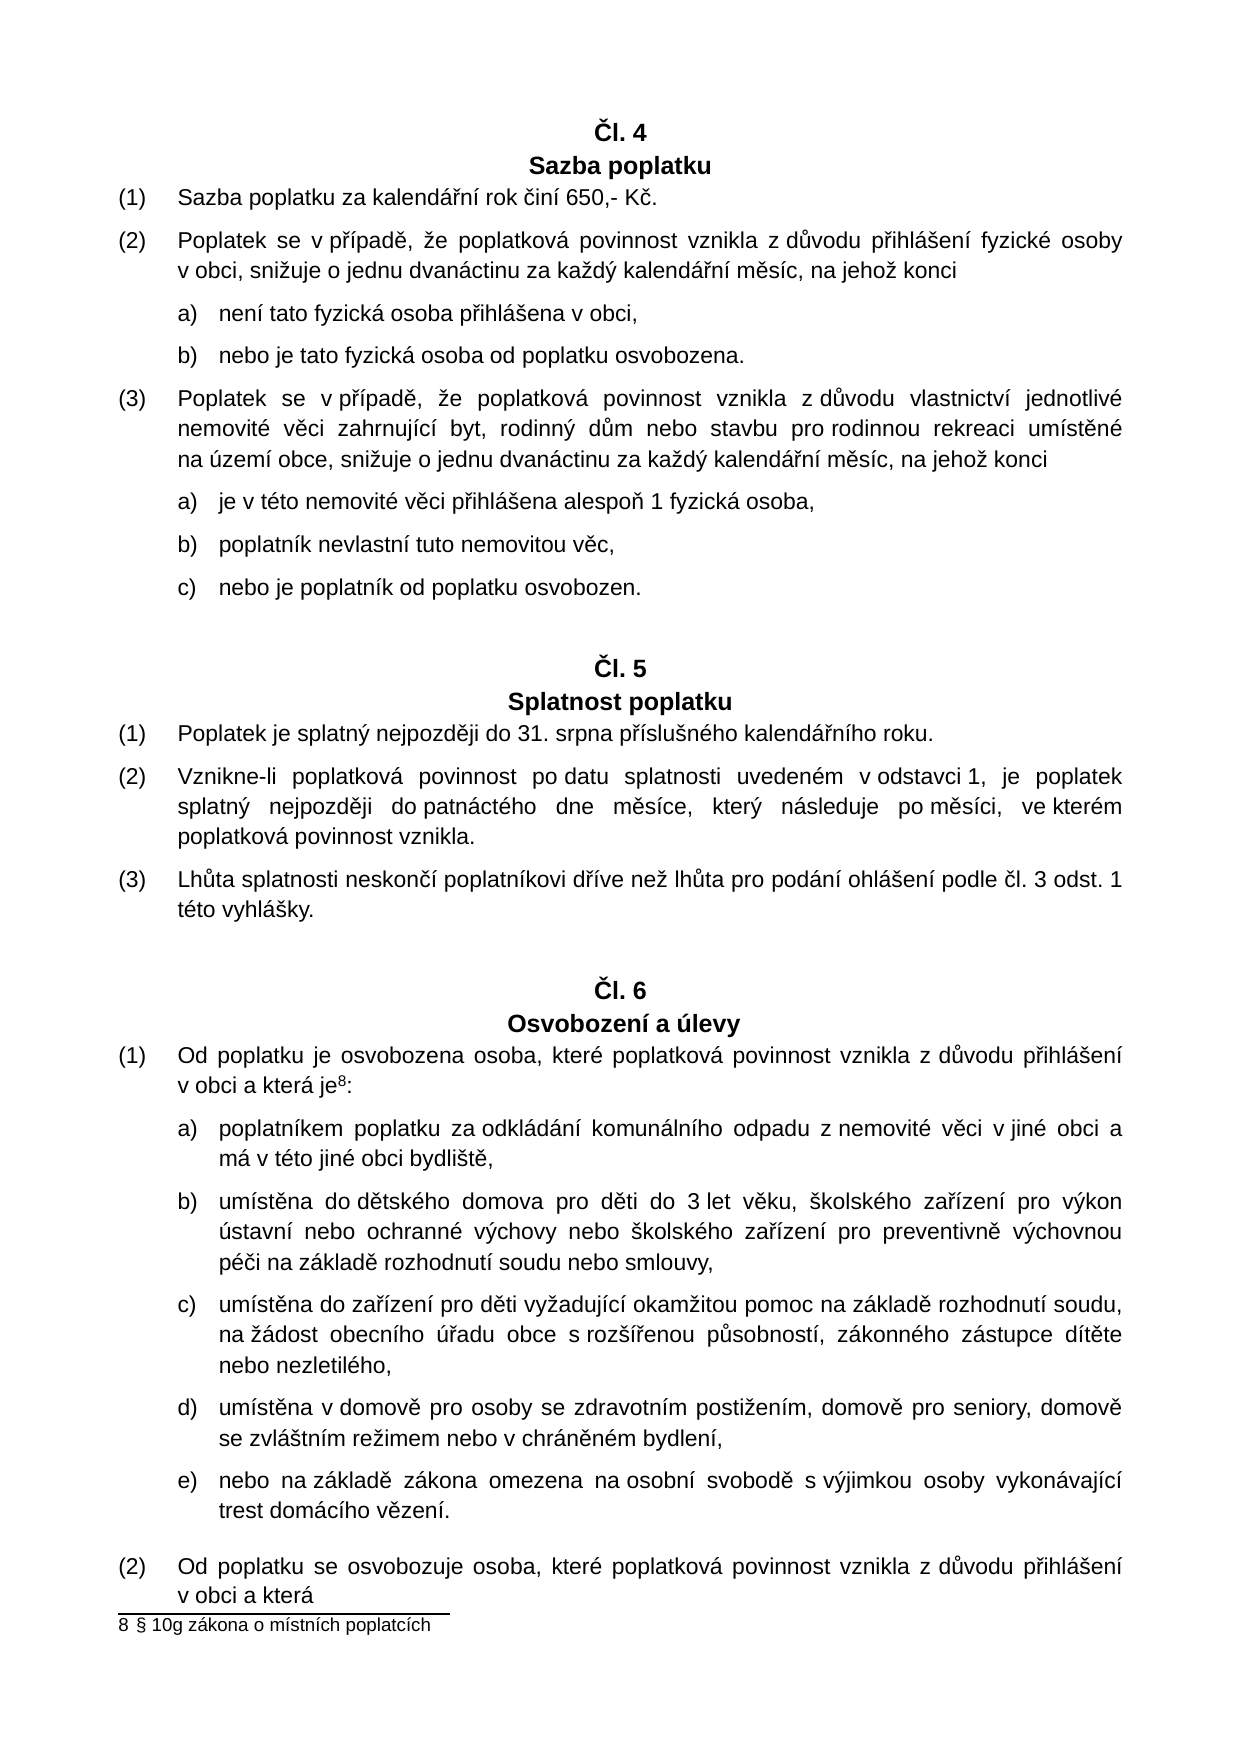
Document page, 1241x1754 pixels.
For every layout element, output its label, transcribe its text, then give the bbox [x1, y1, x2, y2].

list nebo je tato fyzická osoba od poplatku osvobozena. [177, 342, 1122, 369]
list umístěna do zařízení pro děti vyžadující okamžitou pomoc na základě rozhodnutí soudu, na žádost obecního úřadu obce s rozšířenou působností, zákonného zástupce dítěte nebo nezletilého, [177, 1291, 1122, 1378]
list Lhůta splatnosti neskončí poplatníkovi dříve než lhůta pro podání ohlášení podle čl. 3 odst. 1 této vyhlášky. [118, 866, 1122, 922]
list Sazba poplatku za kalendářní rok činí 650,- Kč. [118, 184, 1122, 211]
list Od poplatku je osvobozena osoba, které poplatková povinnost vznikla z důvodu přihlášení v obci a která je: [118, 1042, 1122, 1099]
list Poplatek se v případě, že poplatková povinnost vznikla z důvodu vlastnictví jednotlivé nemovité věci zahrnující byt, rodinný dům nebo stavbu pro rodinnou rekreaci umístěné na území obce, snižuje o jednu dvanáctinu za každý kalendářní měsíc, na jehož konci [118, 385, 1122, 472]
list je v této nemovité věci přihlášena alespoň 1 fyzická osoba, [177, 488, 1122, 515]
list nebo na základě zákona omezena na osobní svobodě s výjimkou osoby vykonávající trest domácího vězení. [177, 1467, 1122, 1524]
subtitle Čl. 6 Osvobození a úlevy [118, 976, 1122, 1038]
list není tato fyzická osoba přihlášena v obci, [177, 300, 1122, 326]
list Od poplatku se osvobozuje osoba, které poplatková povinnost vznikla z důvodu přihlášení v obci a která [118, 1553, 1122, 1608]
list poplatník nevlastní tuto nemovitou věc, [177, 531, 1122, 557]
list nebo je poplatník od poplatku osvobozen. [177, 574, 1122, 600]
list Vznikne-li poplatková povinnost po datu splatnosti uvedeném v odstavci 1, je poplatek splatný nejpozději do patnáctého dne měsíce, který následuje po měsíci, ve kterém poplatková povinnost vznikla. [118, 763, 1122, 849]
subtitle Čl. 5 Splatnost poplatku [118, 654, 1122, 716]
list Poplatek se v případě, že poplatková povinnost vznikla z důvodu přihlášení fyzické osoby v obci, snižuje o jednu dvanáctinu za každý kalendářní měsíc, na jehož konci [118, 227, 1122, 283]
list umístěna do dětského domova pro děti do 3 let věku, školského zařízení pro výkon ústavní nebo ochranné výchovy nebo školského zařízení pro preventivně výchovnou péči na základě rozhodnutí soudu nebo smlouvy, [177, 1188, 1122, 1275]
list § 10g zákona o místních poplatcích [118, 1614, 1122, 1635]
list Poplatek je splatný nejpozději do 31. srpna příslušného kalendářního roku. [118, 720, 1122, 746]
subtitle Čl. 4 Sazba poplatku [118, 118, 1122, 180]
list poplatníkem poplatku za odkládání komunálního odpadu z nemovité věci v jiné obci a má v této jiné obci bydliště, [177, 1115, 1122, 1172]
list umístěna v domově pro osoby se zdravotním postižením, domově pro seniory, domově se zvláštním režimem nebo v chráněném bydlení, [177, 1394, 1122, 1451]
